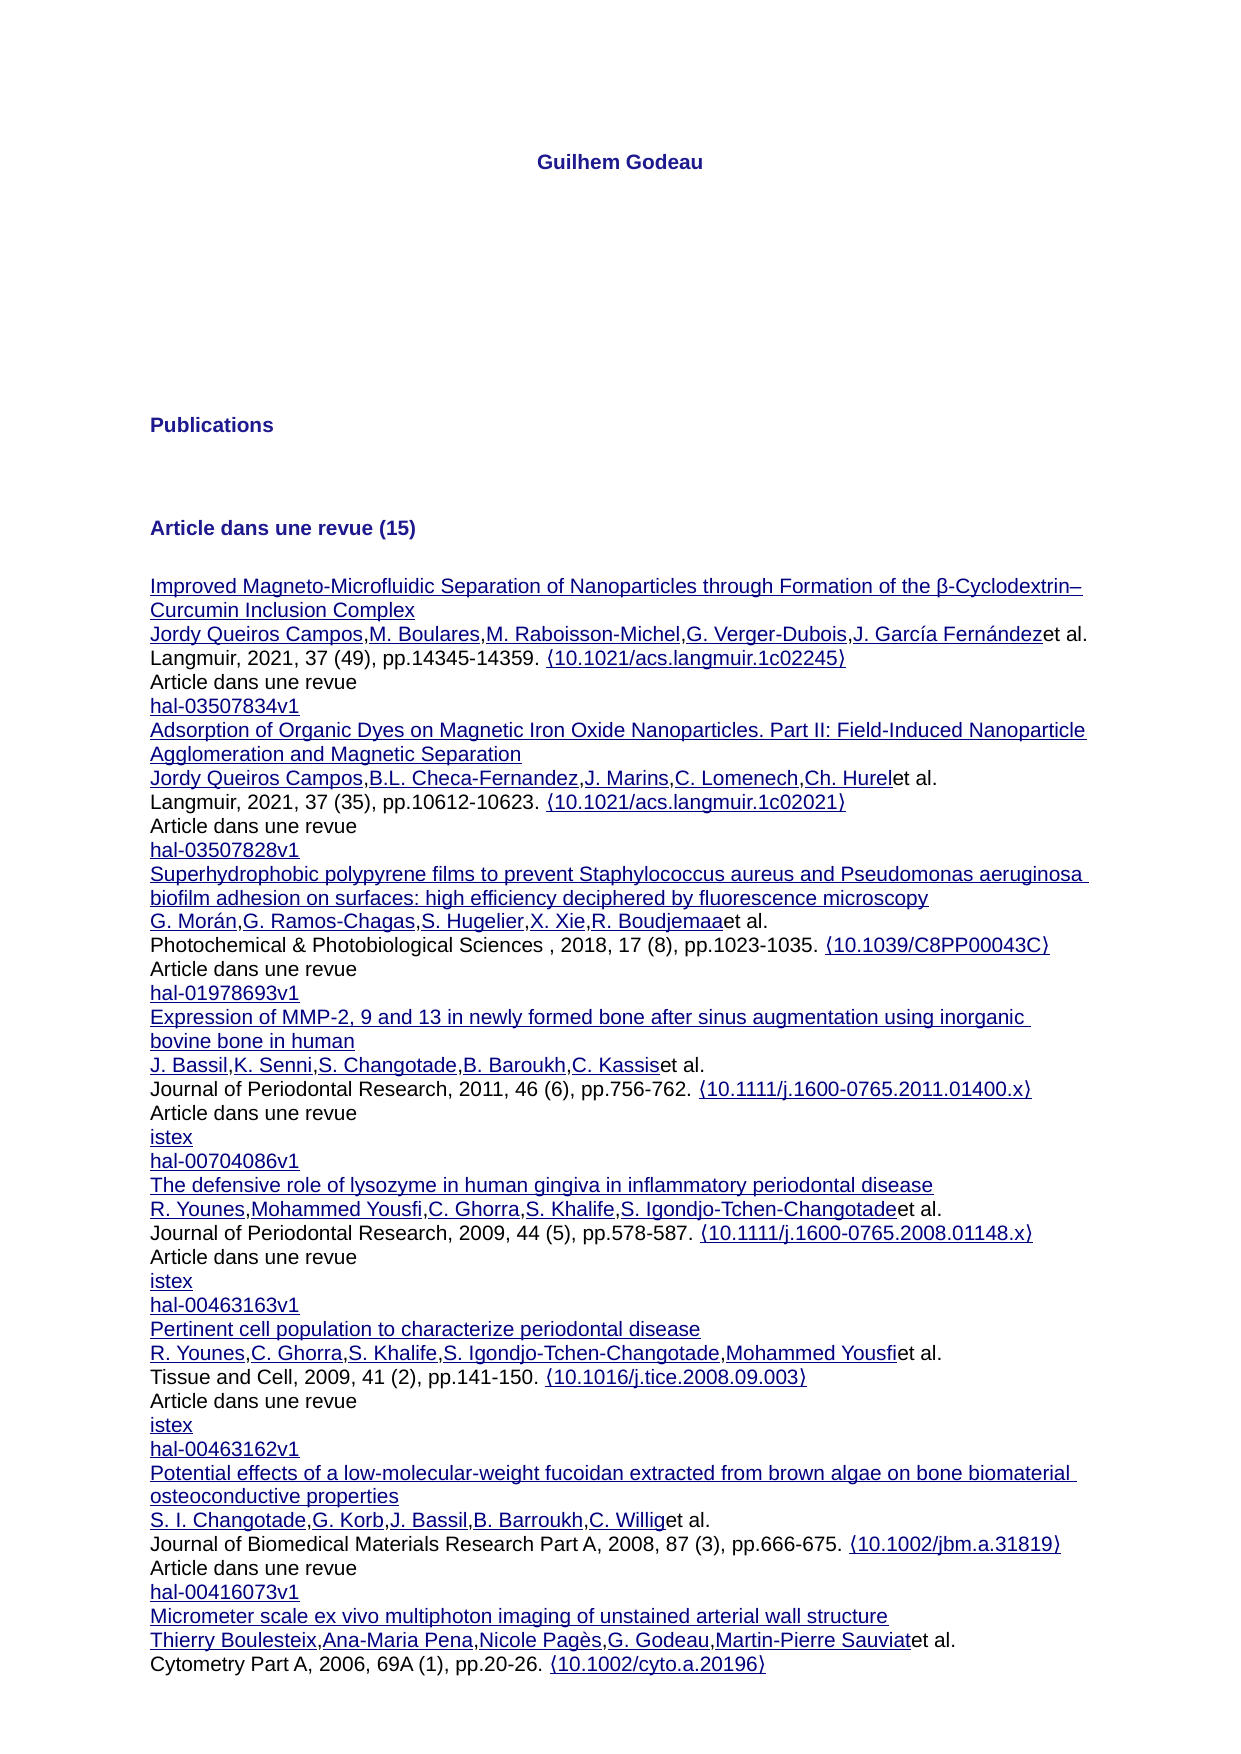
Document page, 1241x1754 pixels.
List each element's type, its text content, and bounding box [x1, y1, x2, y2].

table_cell Adsorption of Organic Dyes on Magnetic Iron Oxide Nanoparticles. Part II: Field-Induced Nanoparticle Agglomeration and Magnetic Separation Jordy Queiros Campos,B.L. Checa-Fernandez,J. Marins,C. Lomenech,Ch. Hurelet al. Langmuir, 2021, 37 (35), pp.10612-10623. ⟨10.1021/acs.langmuir.1c02021⟩ Article dans une revue hal-03507828v1 [150, 718, 1090, 861]
subtitle Article dans une revue (15) [150, 516, 1090, 539]
table_cell Potential effects of a low-molecular-weight fucoidan extracted from brown algae on bone biomaterial osteoconductive properties S. I. Changotade,G. Korb,J. Bassil,B. Barroukh,C. Williget al. Journal of Biomedical Materials Research Part A, 2008, 87 (3), pp.666-675. ⟨10.1002/jbm.a.31819⟩ Article dans une revue hal-00416073v1 [150, 1460, 1090, 1604]
table_cell Superhydrophobic polypyrene films to prevent Staphylococcus aureus and Pseudomonas aeruginosa biofilm adhesion on surfaces: high efficiency deciphered by fluorescence microscopy G. Morán,G. Ramos-Chagas,S. Hugelier,X. Xie,R. Boudjemaaet al. Photochemical & Photobiological Sciences , 2018, 17 (8), pp.1023-1035. ⟨10.1039/C8PP00043C⟩ Article dans une revue hal-01978693v1 [150, 861, 1090, 1005]
table_cell Micrometer scale ex vivo multiphoton imaging of unstained arterial wall structure Thierry Boulesteix,Ana-Maria Pena,Nicole Pagès,G. Godeau,Martin-Pierre Sauviatet al. Cytometry Part A, 2006, 69A (1), pp.20-26. ⟨10.1002/cyto.a.20196⟩ [150, 1604, 1090, 1676]
table_cell Expression of MMP-2, 9 and 13 in newly formed bone after sinus augmentation using inorganic bovine bone in human J. Bassil,K. Senni,S. Changotade,B. Baroukh,C. Kassiset al. Journal of Periodontal Research, 2011, 46 (6), pp.756-762. ⟨10.1111/j.1600-0765.2011.01400.x⟩ Article dans une revue istex hal-00704086v1 [150, 1005, 1090, 1173]
table_cell Pertinent cell population to characterize periodontal disease R. Younes,C. Ghorra,S. Khalife,S. Igondjo-Tchen-Changotade,Mohammed Yousfiet al. Tissue and Cell, 2009, 41 (2), pp.141-150. ⟨10.1016/j.tice.2008.09.003⟩ Article dans une revue istex hal-00463162v1 [150, 1317, 1090, 1460]
table_header Improved Magneto-Microfluidic Separation of Nanoparticles through Formation of the β-Cyclodextrin–Curcumin Inclusion Complex Jordy Queiros Campos,M. Boulares,M. Raboisson-Michel,G. Verger-Dubois,J. García Fernándezet al. Langmuir, 2021, 37 (49), pp.14345-14359. ⟨10.1021/acs.langmuir.1c02245⟩ Article dans une revue hal-03507834v1 [150, 574, 1090, 718]
subtitle Publications [150, 412, 1090, 436]
table_cell The defensive role of lysozyme in human gingiva in inflammatory periodontal disease R. Younes,Mohammed Yousfi,C. Ghorra,S. Khalife,S. Igondjo-Tchen-Changotadeet al. Journal of Periodontal Research, 2009, 44 (5), pp.578-587. ⟨10.1111/j.1600-0765.2008.01148.x⟩ Article dans une revue istex hal-00463163v1 [150, 1173, 1090, 1317]
subtitle Guilhem Godeau [150, 150, 1090, 174]
